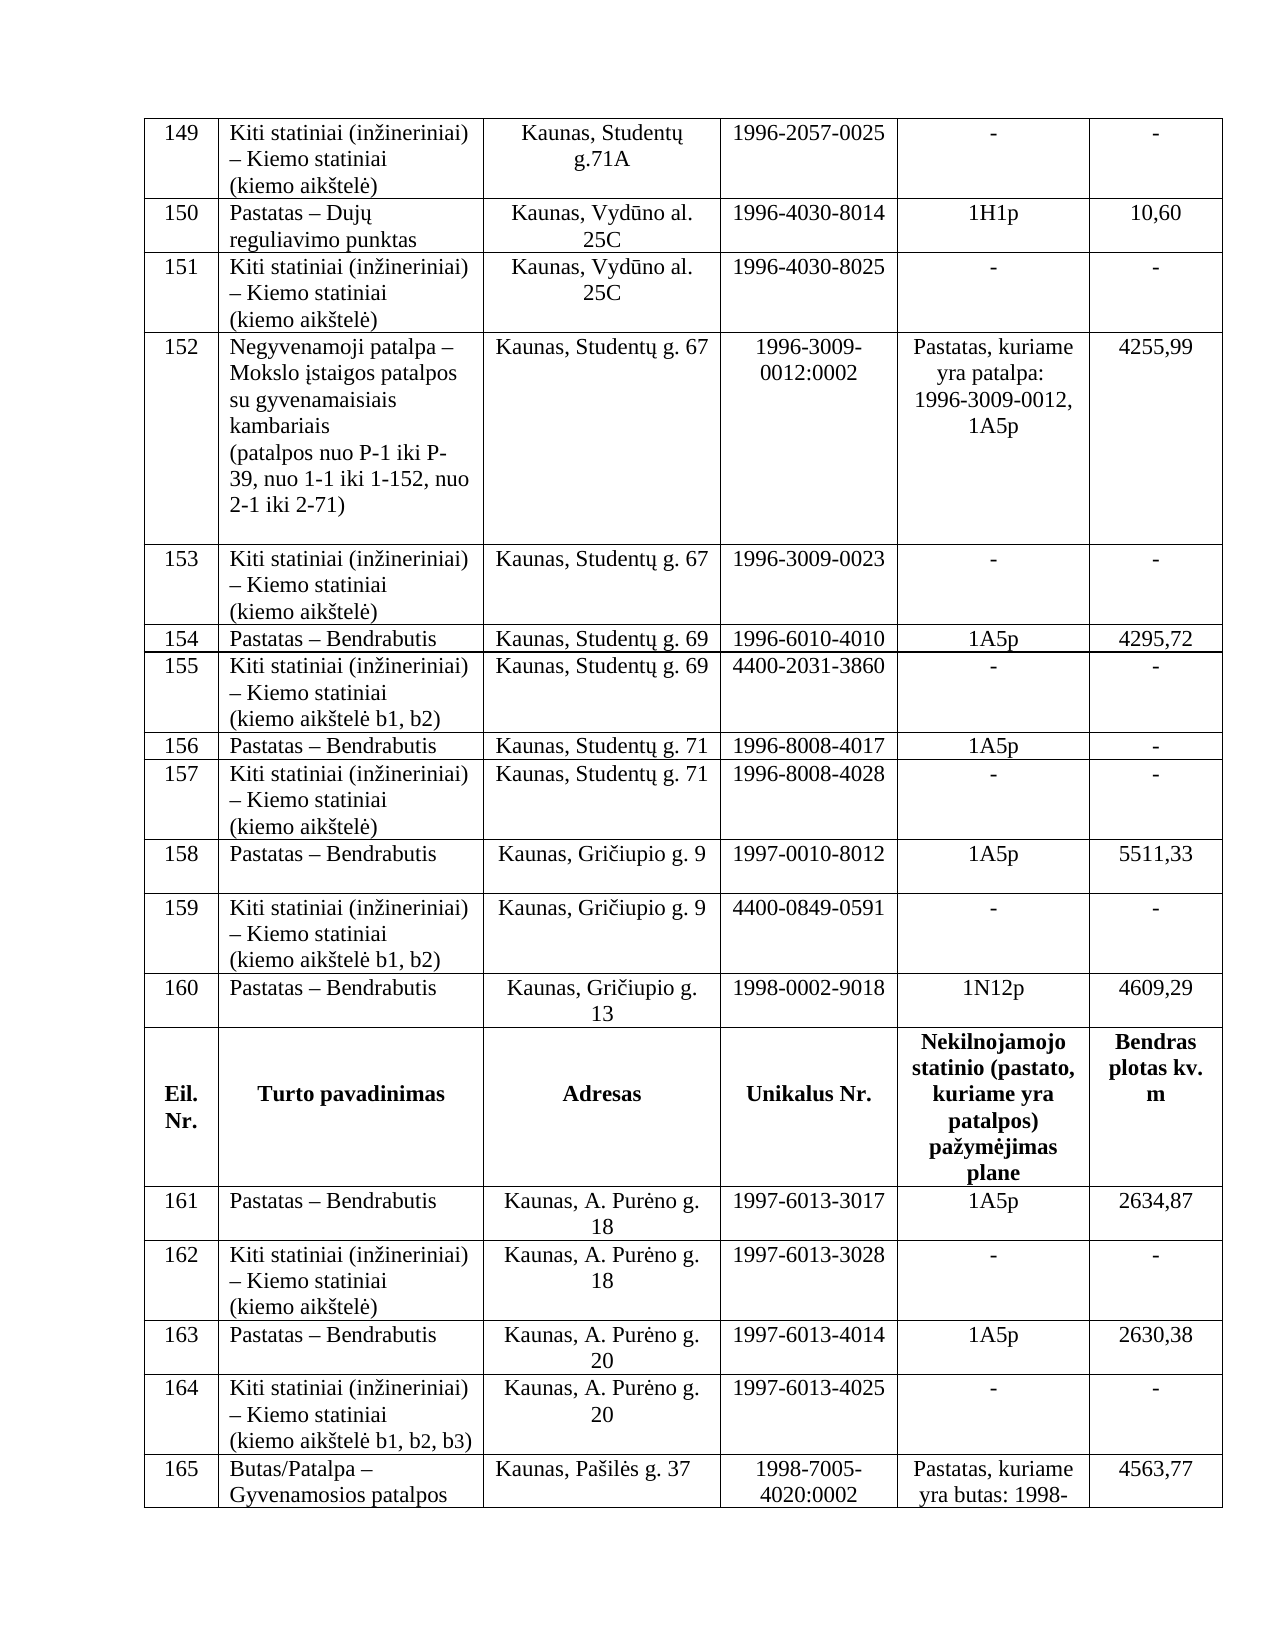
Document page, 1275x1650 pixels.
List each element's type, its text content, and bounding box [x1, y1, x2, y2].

table_cell Kaunas, Gričiupio g. 9 [484, 840, 720, 893]
table_cell - [898, 1375, 1089, 1453]
table_cell 154 [145, 625, 218, 651]
table_cell - [898, 894, 1089, 973]
table_cell Kaunas, Vydūno al. 25C [484, 253, 720, 332]
table_cell Kiti statiniai (inžineriniai) – Kiemo statiniai (kiemo aikštelė b1, b2) [219, 894, 483, 973]
table_cell Pastatas, kuriame yra patalpa: 1996-3009-0012, 1A5p [898, 333, 1089, 544]
table_cell - [1090, 894, 1222, 973]
table_cell Nekilnojamojo statinio (pastato, kuriame yra patalpos) pažymėjimas plane [898, 1028, 1089, 1186]
table_cell - [1090, 1241, 1222, 1320]
table_cell 1A5p [898, 625, 1089, 651]
table_cell 1996-6010-4010 [721, 625, 897, 651]
table_cell - [898, 545, 1089, 624]
table_cell 158 [145, 840, 218, 893]
table_cell 1997-6013-4014 [721, 1321, 897, 1373]
table_cell - [1090, 733, 1222, 759]
table_cell 1A5p [898, 1321, 1089, 1373]
table_cell 1H1p [898, 199, 1089, 252]
table_cell Butas/Patalpa – Gyvenamosios patalpos [219, 1455, 483, 1507]
table_cell Kaunas, A. Purėno g. 20 [484, 1321, 720, 1373]
table_cell 165 [145, 1455, 218, 1507]
table_cell - [898, 760, 1089, 839]
table_cell 163 [145, 1321, 218, 1373]
table_cell - [1090, 653, 1222, 732]
table_cell 1996-4030-8014 [721, 199, 897, 252]
table_cell 4563,77 [1090, 1455, 1222, 1507]
table_cell Kiti statiniai (inžineriniai) – Kiemo statiniai (kiemo aikštelė) [219, 545, 483, 624]
table_cell 1N12p [898, 974, 1089, 1027]
table_cell Kiti statiniai (inžineriniai) – Kiemo statiniai (kiemo aikštelė) [219, 119, 483, 198]
table_cell Kaunas, Gričiupio g. 13 [484, 974, 720, 1027]
table_cell Unikalus Nr. [721, 1028, 897, 1186]
table_cell Pastatas, kuriame yra butas: 1998- [898, 1455, 1089, 1507]
table_cell 1996-3009-0023 [721, 545, 897, 624]
table_cell Kaunas, Studentų g. 69 [484, 625, 720, 651]
table_cell Kaunas, Studentų g. 69 [484, 653, 720, 732]
table_cell 1997-6013-3017 [721, 1187, 897, 1239]
table_cell 1996-8008-4017 [721, 733, 897, 759]
table_cell Kaunas, Studentų g. 71 [484, 733, 720, 759]
table_cell Pastatas – Dujų reguliavimo punktas [219, 199, 483, 252]
table_cell Eil. Nr. [145, 1028, 218, 1186]
table_cell Kaunas, A. Purėno g. 20 [484, 1375, 720, 1453]
table_cell 1998-0002-9018 [721, 974, 897, 1027]
table_cell 4295,72 [1090, 625, 1222, 651]
table_cell 157 [145, 760, 218, 839]
table_cell 150 [145, 199, 218, 252]
table_cell Negyvenamoji patalpa – Mokslo įstaigos patalpos su gyvenamaisiais kambariais (patalpos nuo P-1 iki P-39, nuo 1-1 iki 1-152, nuo 2-1 iki 2-71) [219, 333, 483, 544]
table_cell 10,60 [1090, 199, 1222, 252]
table_cell 155 [145, 653, 218, 732]
table_cell Kaunas, Vydūno al. 25C [484, 199, 720, 252]
table_cell Pastatas – Bendrabutis [219, 625, 483, 651]
table_cell Kiti statiniai (inžineriniai) – Kiemo statiniai (kiemo aikštelė) [219, 1241, 483, 1320]
table_cell Kiti statiniai (inžineriniai) – Kiemo statiniai (kiemo aikštelė b1, b2, b3) [219, 1375, 483, 1453]
table_cell - [898, 119, 1089, 198]
table_cell 4255,99 [1090, 333, 1222, 544]
table_cell Bendras plotas kv. m [1090, 1028, 1222, 1186]
table_cell - [1090, 253, 1222, 332]
table_cell 5511,33 [1090, 840, 1222, 893]
table_cell Kaunas, Studentų g. 67 [484, 333, 720, 544]
table_cell Kiti statiniai (inžineriniai) – Kiemo statiniai (kiemo aikštelė) [219, 760, 483, 839]
table_cell 4400-0849-0591 [721, 894, 897, 973]
table_cell 1997-0010-8012 [721, 840, 897, 893]
table_cell 153 [145, 545, 218, 624]
table_cell 164 [145, 1375, 218, 1453]
table_cell Pastatas – Bendrabutis [219, 974, 483, 1027]
table_cell 160 [145, 974, 218, 1027]
table_cell 1997-6013-4025 [721, 1375, 897, 1453]
table_cell - [1090, 119, 1222, 198]
table_cell Kaunas, Studentų g. 67 [484, 545, 720, 624]
table_cell Pastatas – Bendrabutis [219, 840, 483, 893]
table_cell - [898, 1241, 1089, 1320]
table_cell 156 [145, 733, 218, 759]
table_cell 1996-8008-4028 [721, 760, 897, 839]
table_cell - [898, 253, 1089, 332]
table_cell Adresas [484, 1028, 720, 1186]
table_cell Kiti statiniai (inžineriniai) – Kiemo statiniai (kiemo aikštelė b1, b2) [219, 653, 483, 732]
table_cell Kiti statiniai (inžineriniai) – Kiemo statiniai (kiemo aikštelė) [219, 253, 483, 332]
table_cell Kaunas, Studentų g.71A [484, 119, 720, 198]
table_cell 149 [145, 119, 218, 198]
table_cell - [898, 653, 1089, 732]
table_cell 2630,38 [1090, 1321, 1222, 1373]
table_cell Pastatas – Bendrabutis [219, 1321, 483, 1373]
table_cell - [1090, 1375, 1222, 1453]
table_cell Kaunas, Gričiupio g. 9 [484, 894, 720, 973]
table_cell 161 [145, 1187, 218, 1239]
table_cell 4400-2031-3860 [721, 653, 897, 732]
table_cell Kaunas, Pašilės g. 37 [484, 1455, 720, 1507]
table_cell Kaunas, Studentų g. 71 [484, 760, 720, 839]
table_cell 4609,29 [1090, 974, 1222, 1027]
table_cell Turto pavadinimas [219, 1028, 483, 1186]
table_cell 1A5p [898, 733, 1089, 759]
table_cell 162 [145, 1241, 218, 1320]
table_cell 1A5p [898, 840, 1089, 893]
table_cell 1A5p [898, 1187, 1089, 1239]
table_cell 159 [145, 894, 218, 973]
table_cell - [1090, 545, 1222, 624]
table_cell 1996-4030-8025 [721, 253, 897, 332]
table_cell Kaunas, A. Purėno g. 18 [484, 1241, 720, 1320]
table_cell Pastatas – Bendrabutis [219, 733, 483, 759]
table_cell Kaunas, A. Purėno g. 18 [484, 1187, 720, 1239]
table_cell 2634,87 [1090, 1187, 1222, 1239]
table_cell 152 [145, 333, 218, 544]
table_cell - [1090, 760, 1222, 839]
table_cell 1996-2057-0025 [721, 119, 897, 198]
table_cell 1997-6013-3028 [721, 1241, 897, 1320]
table_cell 151 [145, 253, 218, 332]
table_cell Pastatas – Bendrabutis [219, 1187, 483, 1239]
table_cell 1996-3009-0012:0002 [721, 333, 897, 544]
table_cell 1998-7005-4020:0002 [721, 1455, 897, 1507]
